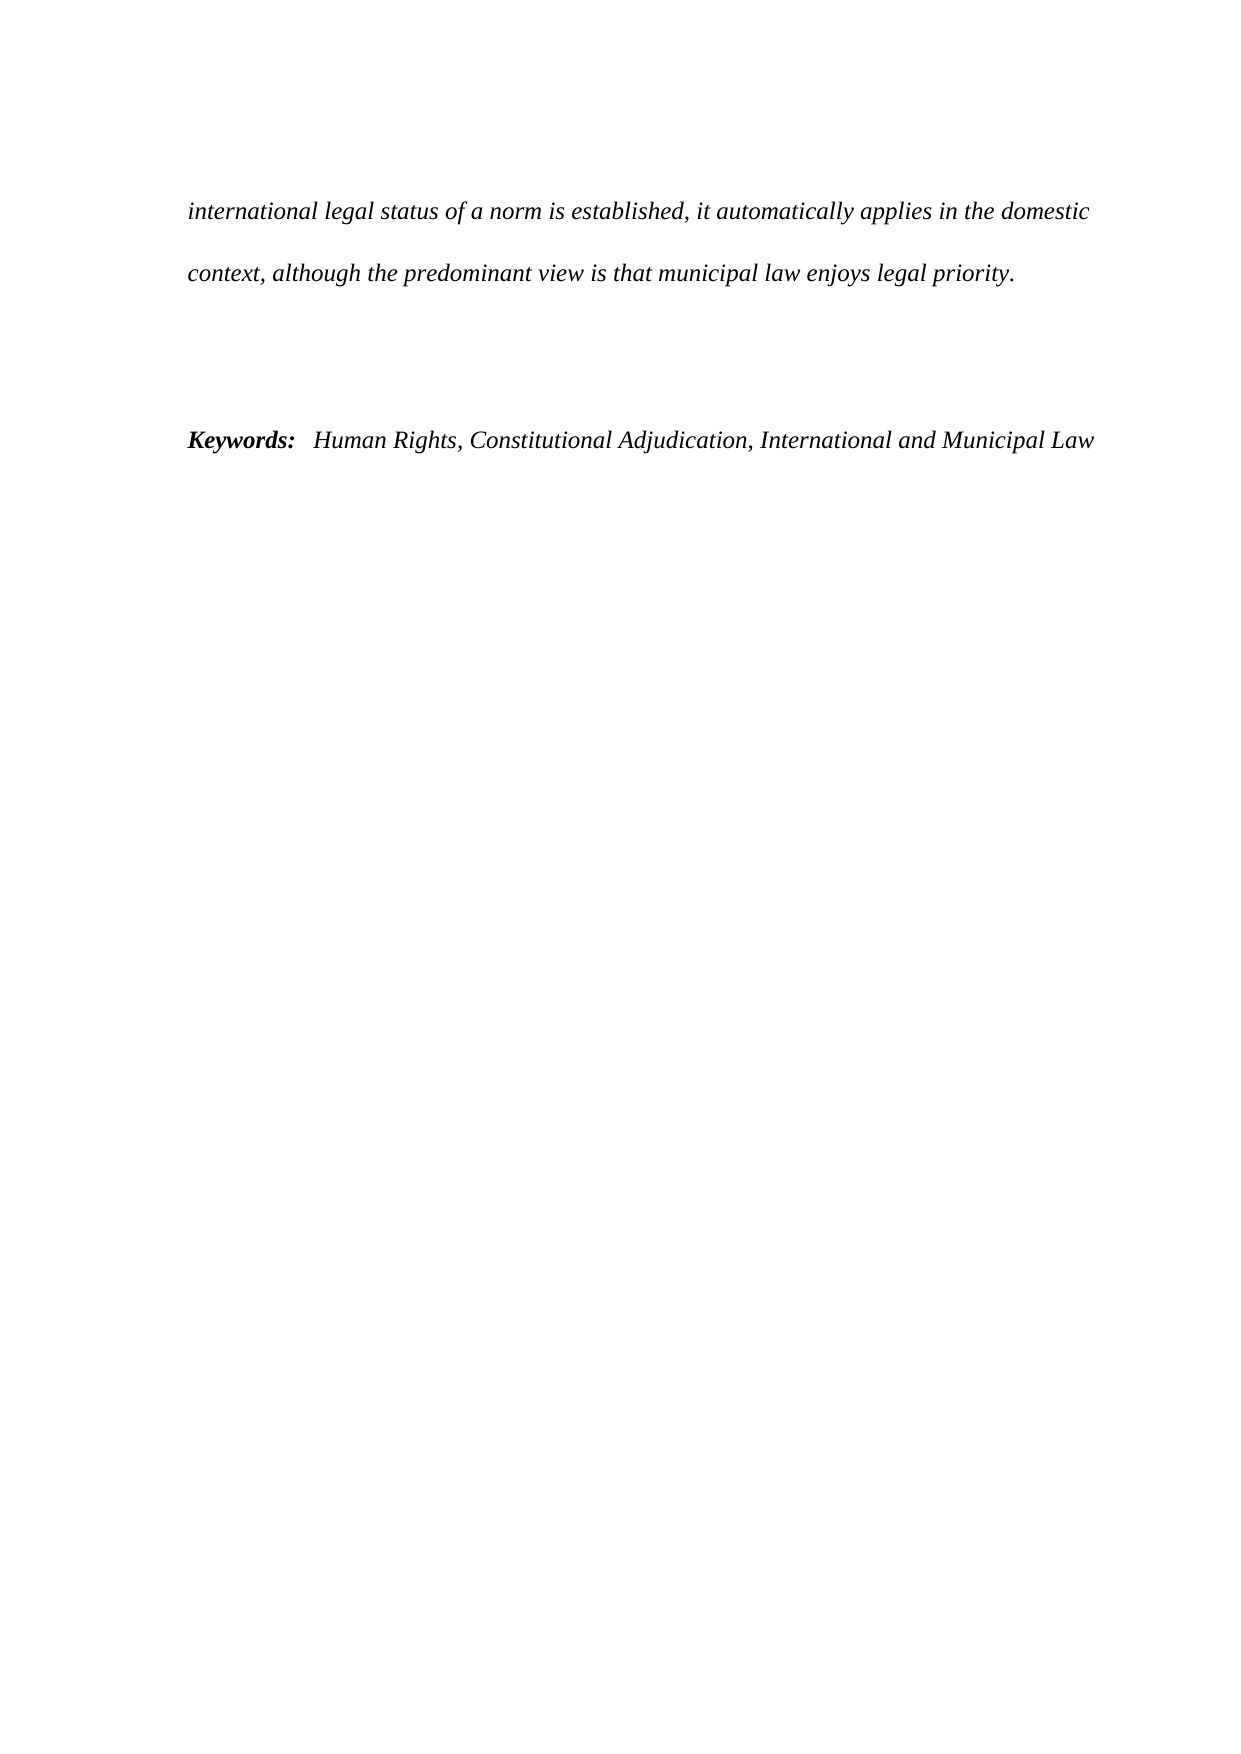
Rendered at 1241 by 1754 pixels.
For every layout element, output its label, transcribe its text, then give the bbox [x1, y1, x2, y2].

table_header international legal status of a norm is established, it automatically applies in the domestic context, although the predominant view is that municipal law enjoys legal priority. [188, 158, 1150, 387]
table_cell Keywords: Human Rights, Constitutional Adjudication, International and Municipal Law [188, 388, 1150, 471]
table_cell [188, 471, 1150, 554]
